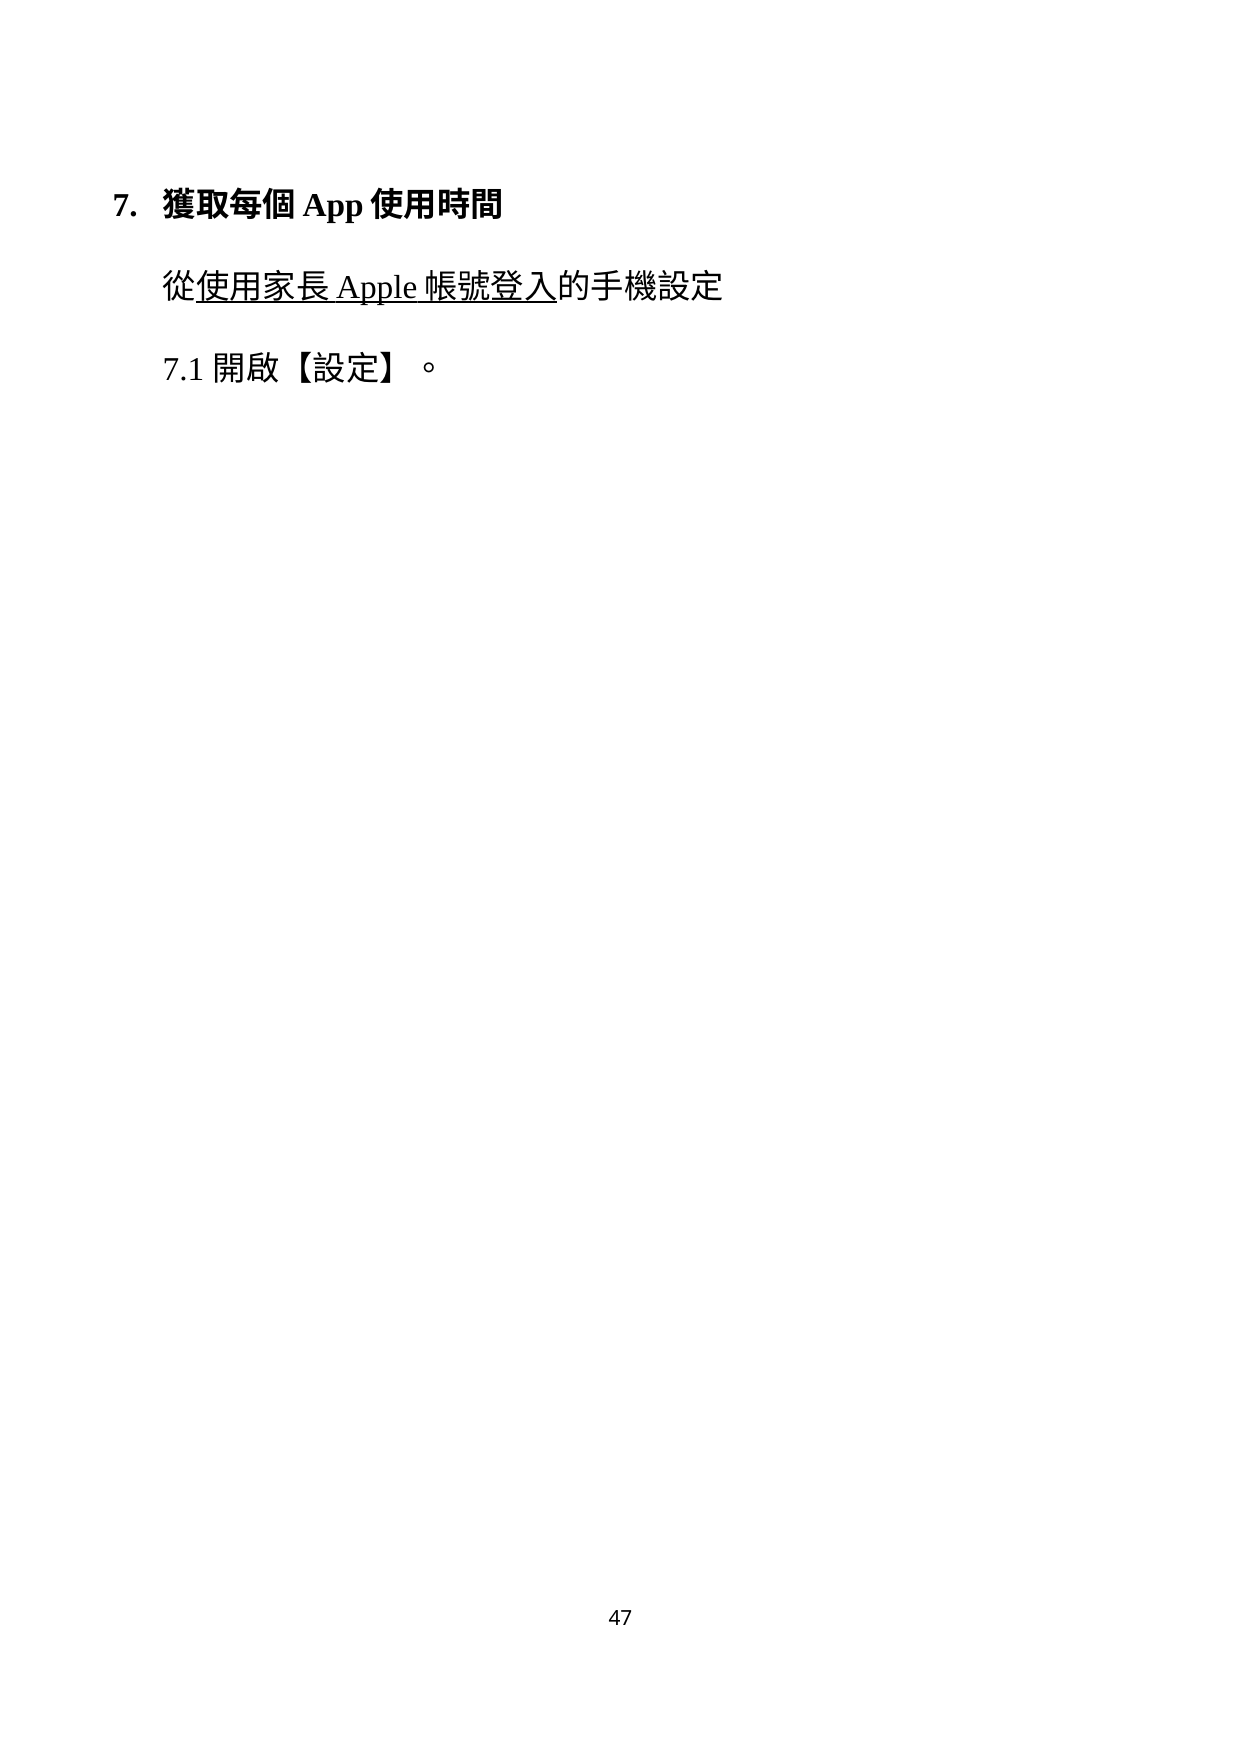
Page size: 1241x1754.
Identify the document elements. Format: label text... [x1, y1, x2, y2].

list 開啟【設定】。 [162, 328, 1128, 403]
list 獲取每個App使用時間 [112, 164, 1128, 239]
list 從使用家長Apple帳號登入的手機設定 [162, 246, 1128, 321]
